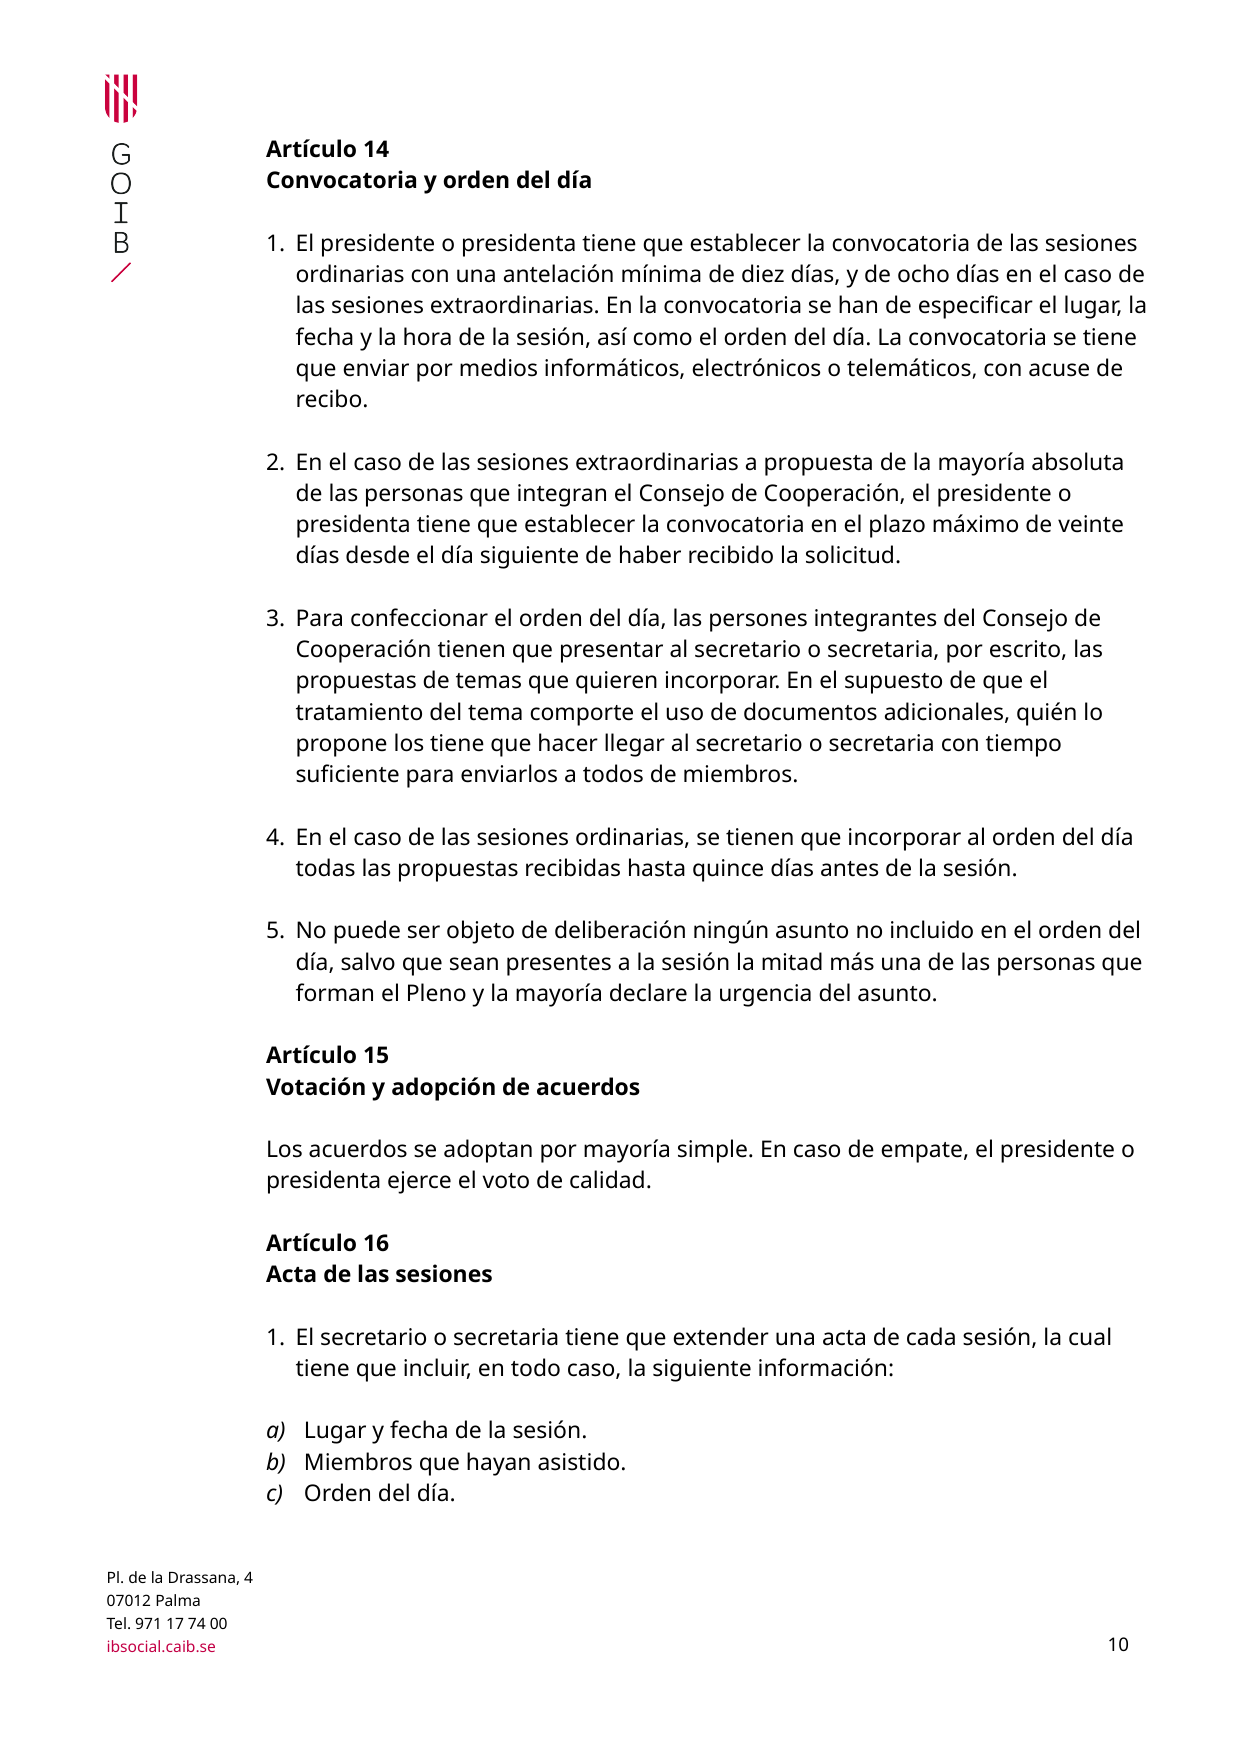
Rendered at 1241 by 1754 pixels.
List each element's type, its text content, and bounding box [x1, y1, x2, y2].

list Lugar y fecha de la sesión. [266, 1414, 1152, 1445]
list Orden del día. [266, 1477, 1152, 1508]
list El presidente o presidenta tiene que establecer la convocatoria de las sesiones ordinarias con una antelación mínima de diez días, y de ocho días en el caso de las sesiones extraordinarias. En la convocatoria se han de especificar el lugar, la fecha y la hora de la sesión, así como el orden del día. La convocatoria se tiene que enviar por medios informáticos, electrónicos o telemáticos, con acuse de recibo. [266, 227, 1152, 414]
text Convocatoria y orden del día [266, 164, 1152, 195]
text Acta de las sesiones [266, 1258, 1152, 1289]
text Votación y adopción de acuerdos [266, 1070, 1152, 1102]
text Los acuerdos se adoptan por mayoría simple. En caso de empate, el presidente o presidenta ejerce el voto de calidad. [266, 1133, 1152, 1195]
text Artículo 15 [266, 1039, 1152, 1070]
list En el caso de las sesiones extraordinarias a propuesta de la mayoría absoluta de las personas que integran el Consejo de Cooperación, el presidente o presidenta tiene que establecer la convocatoria en el plazo máximo de veinte días desde el día siguiente de haber recibido la solicitud. [266, 445, 1152, 570]
text Artículo 16 [266, 1227, 1152, 1258]
list Miembros que hayan asistido. [266, 1445, 1152, 1477]
picture [76, 51, 166, 313]
list El secretario o secretaria tiene que extender una acta de cada sesión, la cual tiene que incluir, en todo caso, la siguiente información: [266, 1320, 1152, 1383]
list No puede ser objeto de deliberación ningún asunto no incluido en el orden del día, salvo que sean presentes a la sesión la mitad más una de las personas que forman el Pleno y la mayoría declare la urgencia del asunto. [266, 914, 1152, 1008]
list Para confeccionar el orden del día, las persones integrantes del Consejo de Cooperación tienen que presentar al secretario o secretaria, por escrito, las propuestas de temas que quieren incorporar. En el supuesto de que el tratamiento del tema comporte el uso de documentos adicionales, quién lo propone los tiene que hacer llegar al secretario o secretaria con tiempo suficiente para enviarlos a todos de miembros. [266, 602, 1152, 789]
list En el caso de las sesiones ordinarias, se tienen que incorporar al orden del día todas las propuestas recibidas hasta quince días antes de la sesión. [266, 820, 1152, 883]
text Artículo 14 [266, 133, 1152, 164]
